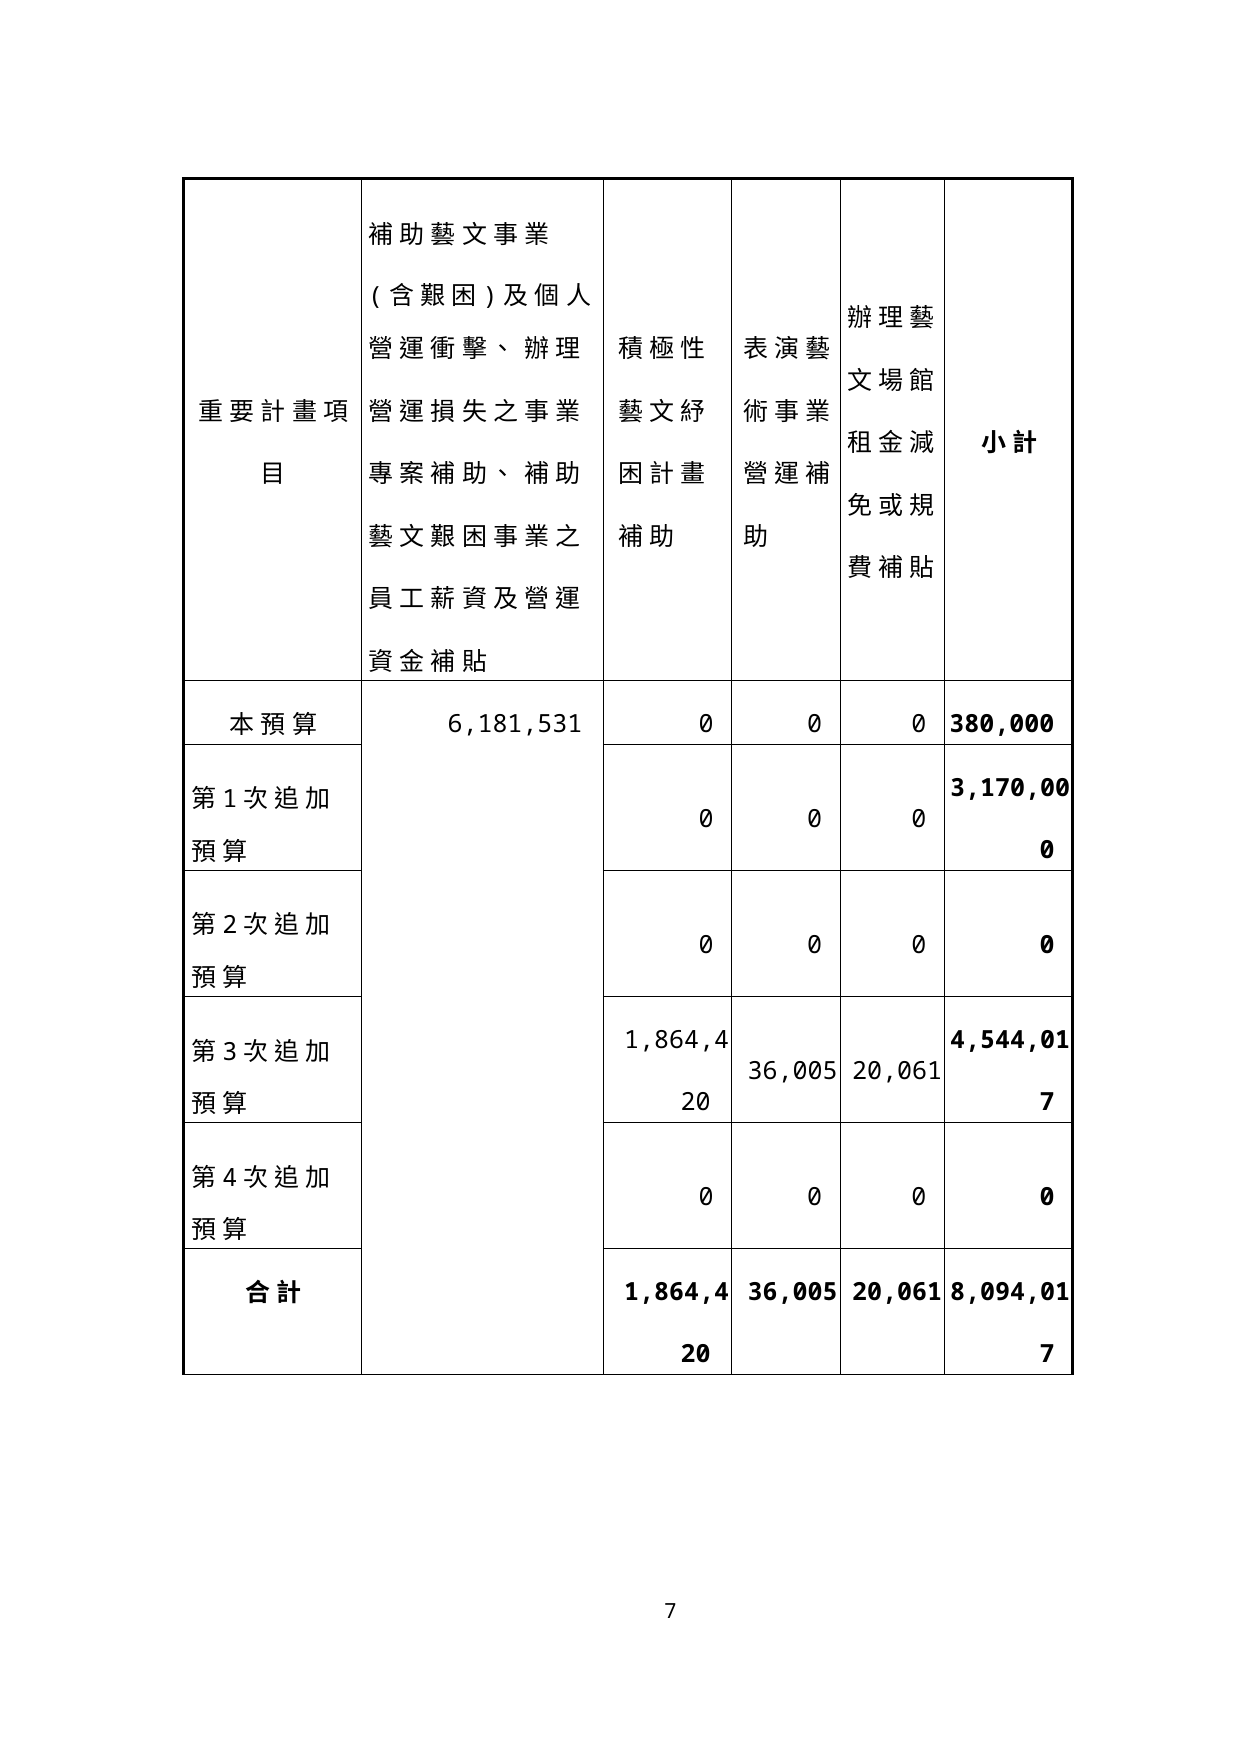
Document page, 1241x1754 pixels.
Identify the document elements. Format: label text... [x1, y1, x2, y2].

table_cell 合計 [185, 1249, 361, 1374]
table_cell 0 [732, 745, 840, 870]
table_cell 0 [841, 745, 944, 870]
table_cell 0 [732, 871, 840, 996]
table_header 小計 [945, 180, 1071, 680]
table_header 重要計畫項目 [185, 180, 361, 680]
table_cell 0 [604, 745, 731, 870]
table_cell 0 [604, 681, 731, 744]
table_cell 0 [945, 871, 1071, 996]
table_cell 380,000 [945, 681, 1071, 744]
table_cell 36,005 [732, 997, 840, 1122]
table_cell 0 [604, 1123, 731, 1248]
table_cell 0 [732, 681, 840, 744]
table_header 辦理藝文場館租金減免或規費補貼 [841, 180, 944, 680]
table_cell 20,061 [841, 1249, 944, 1374]
table_cell 0 [732, 1123, 840, 1248]
table_cell 0 [841, 1123, 944, 1248]
table_cell 第1次追加預算 [185, 745, 361, 870]
table_cell 1,864,420 [604, 1249, 731, 1374]
table_cell 6,181,531 [362, 681, 603, 1374]
table_cell 0 [604, 871, 731, 996]
table_cell 36,005 [732, 1249, 840, 1374]
table_header 表演藝術事業營運補助 [732, 180, 840, 680]
table_header 積極性藝文紓困計畫補助 [604, 180, 731, 680]
table_cell 本預算 [185, 681, 361, 744]
table_cell 8,094,017 [945, 1249, 1071, 1374]
table_cell 0 [945, 1123, 1071, 1248]
table_cell 1,864,420 [604, 997, 731, 1122]
table_cell 第3次追加預算 [185, 997, 361, 1122]
table_cell 4,544,017 [945, 997, 1071, 1122]
table_cell 第4次追加預算 [185, 1123, 361, 1248]
table_cell 0 [841, 871, 944, 996]
table_cell 20,061 [841, 997, 944, 1122]
table_cell 第2次追加預算 [185, 871, 361, 996]
table_cell 3,170,000 [945, 745, 1071, 870]
table_cell 0 [841, 681, 944, 744]
table_header 補助藝文事業(含艱困)及個人營運衝擊、辦理營運損失之事業專案補助、補助藝文艱困事業之員工薪資及營運資金補貼 [362, 180, 603, 680]
